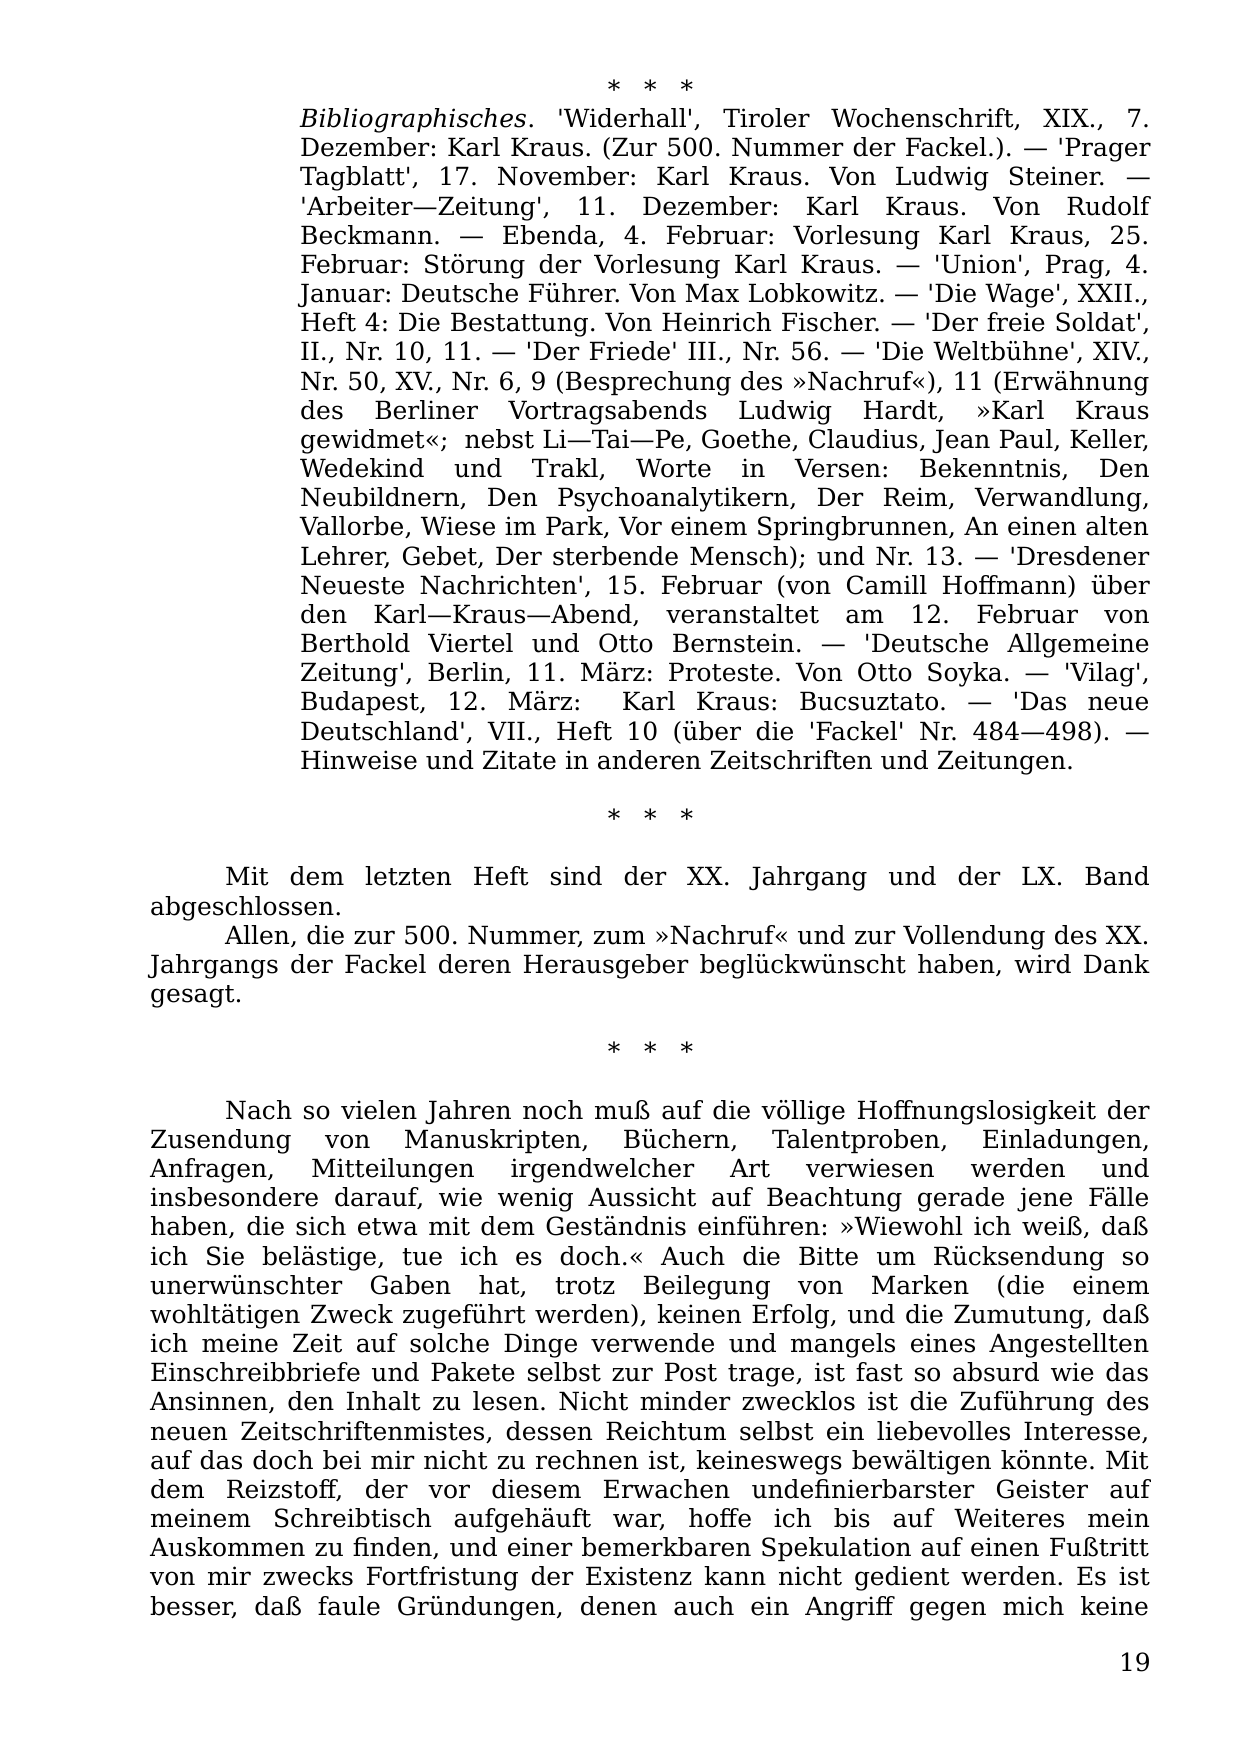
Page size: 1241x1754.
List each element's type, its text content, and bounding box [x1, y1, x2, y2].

text Mit dem letzten Heft sind der XX. Jahrgang und der LX. Band abgeschlossen. [150, 862, 1151, 921]
text * * * [150, 1037, 1151, 1067]
text * * * [150, 75, 1151, 104]
text Bibliographisches. 'Widerhall', Tiroler Wochenschrift, XIX., 7. Dezember: Karl Kraus. (Zur 500. Nummer der Fackel.). — 'Prager Tagblatt', 17. November: Karl Kraus. Von Ludwig Steiner. — 'Arbeiter—Zeitung', 11. Dezember: Karl Kraus. Von Rudolf Beckmann. — Ebenda, 4. Februar: Vorlesung Karl Kraus, 25. Februar: Störung der Vorlesung Karl Kraus. — 'Union', Prag, 4. Januar: Deutsche Führer. Von Max Lobkowitz. — 'Die Wage', XXII., Heft 4: Die Bestattung. Von Heinrich Fischer. — 'Der freie Soldat', II., Nr. 10, 11. — 'Der Friede' III., Nr. 56. — 'Die Weltbühne', XIV., Nr. 50, XV., Nr. 6, 9 (Besprechung des »Nachruf«), 11 (Erwähnung des Berliner Vortragsabends Ludwig Hardt, »Karl Kraus gewidmet«; nebst Li—Tai—Pe, Goethe, Claudius, Jean Paul, Keller, Wedekind und Trakl, Worte in Versen: Bekenntnis, Den Neubildnern, Den Psychoanalytikern, Der Reim, Verwandlung, Vallorbe, Wiese im Park, Vor einem Springbrunnen, An einen alten Lehrer, Gebet, Der sterbende Mensch); und Nr. 13. — 'Dresdener Neueste Nachrichten', 15. Februar (von Camill Hoffmann) über den Karl—Kraus—Abend, veranstaltet am 12. Februar von Berthold Viertel und Otto Bernstein. — 'Deutsche Allgemeine Zeitung', Berlin, 11. März: Proteste. Von Otto Soyka. — 'Vilag', Budapest, 12. März: Karl Kraus: Bucsuztato. — 'Das neue Deutschland', VII., Heft 10 (über die 'Fackel' Nr. 484—498). — Hinweise und Zitate in anderen Zeitschriften und Zeitungen. [300, 104, 1151, 775]
text Nach so vielen Jahren noch muß auf die völlige Hoffnungslosigkeit der Zusendung von Manuskripten, Büchern, Talentproben, Einladungen, Anfragen, Mitteilungen irgendwelcher Art verwiesen werden und insbesondere darauf, wie wenig Aussicht auf Beachtung gerade jene Fälle haben, die sich etwa mit dem Geständnis einführen: »Wiewohl ich weiß, daß ich Sie belästige, tue ich es doch.« Auch die Bitte um Rücksendung so unerwünschter Gaben hat, trotz Beilegung von Marken (die einem wohltätigen Zweck zugeführt werden), keinen Erfolg, und die Zumutung, daß ich meine Zeit auf solche Dinge verwende und mangels eines Angestellten Einschreibbriefe und Pakete selbst zur Post trage, ist fast so absurd wie das Ansinnen, den Inhalt zu lesen. Nicht minder zwecklos ist die Zuführung des neuen Zeitschriftenmistes, dessen Reichtum selbst ein liebevolles Interesse, auf das doch bei mir nicht zu rechnen ist, keineswegs bewältigen könnte. Mit dem Reizstoff, der vor diesem Erwachen undefinierbarster Geister auf meinem Schreibtisch aufgehäuft war, hoffe ich bis auf Weiteres mein Auskommen zu finden, und einer bemerkbaren Spekulation auf einen Fußtritt von mir zwecks Fortfristung der Existenz kann nicht gedient werden. Es ist besser, daß faule Gründungen, denen auch ein Angriff gegen mich keine [150, 1096, 1151, 1621]
text Allen, die zur 500. Nummer, zum »Nachruf« und zur Vollendung des XX. Jahrgangs der Fackel deren Herausgeber beglückwünscht haben, wird Dank gesagt. [150, 921, 1151, 1008]
text * * * [150, 804, 1151, 833]
